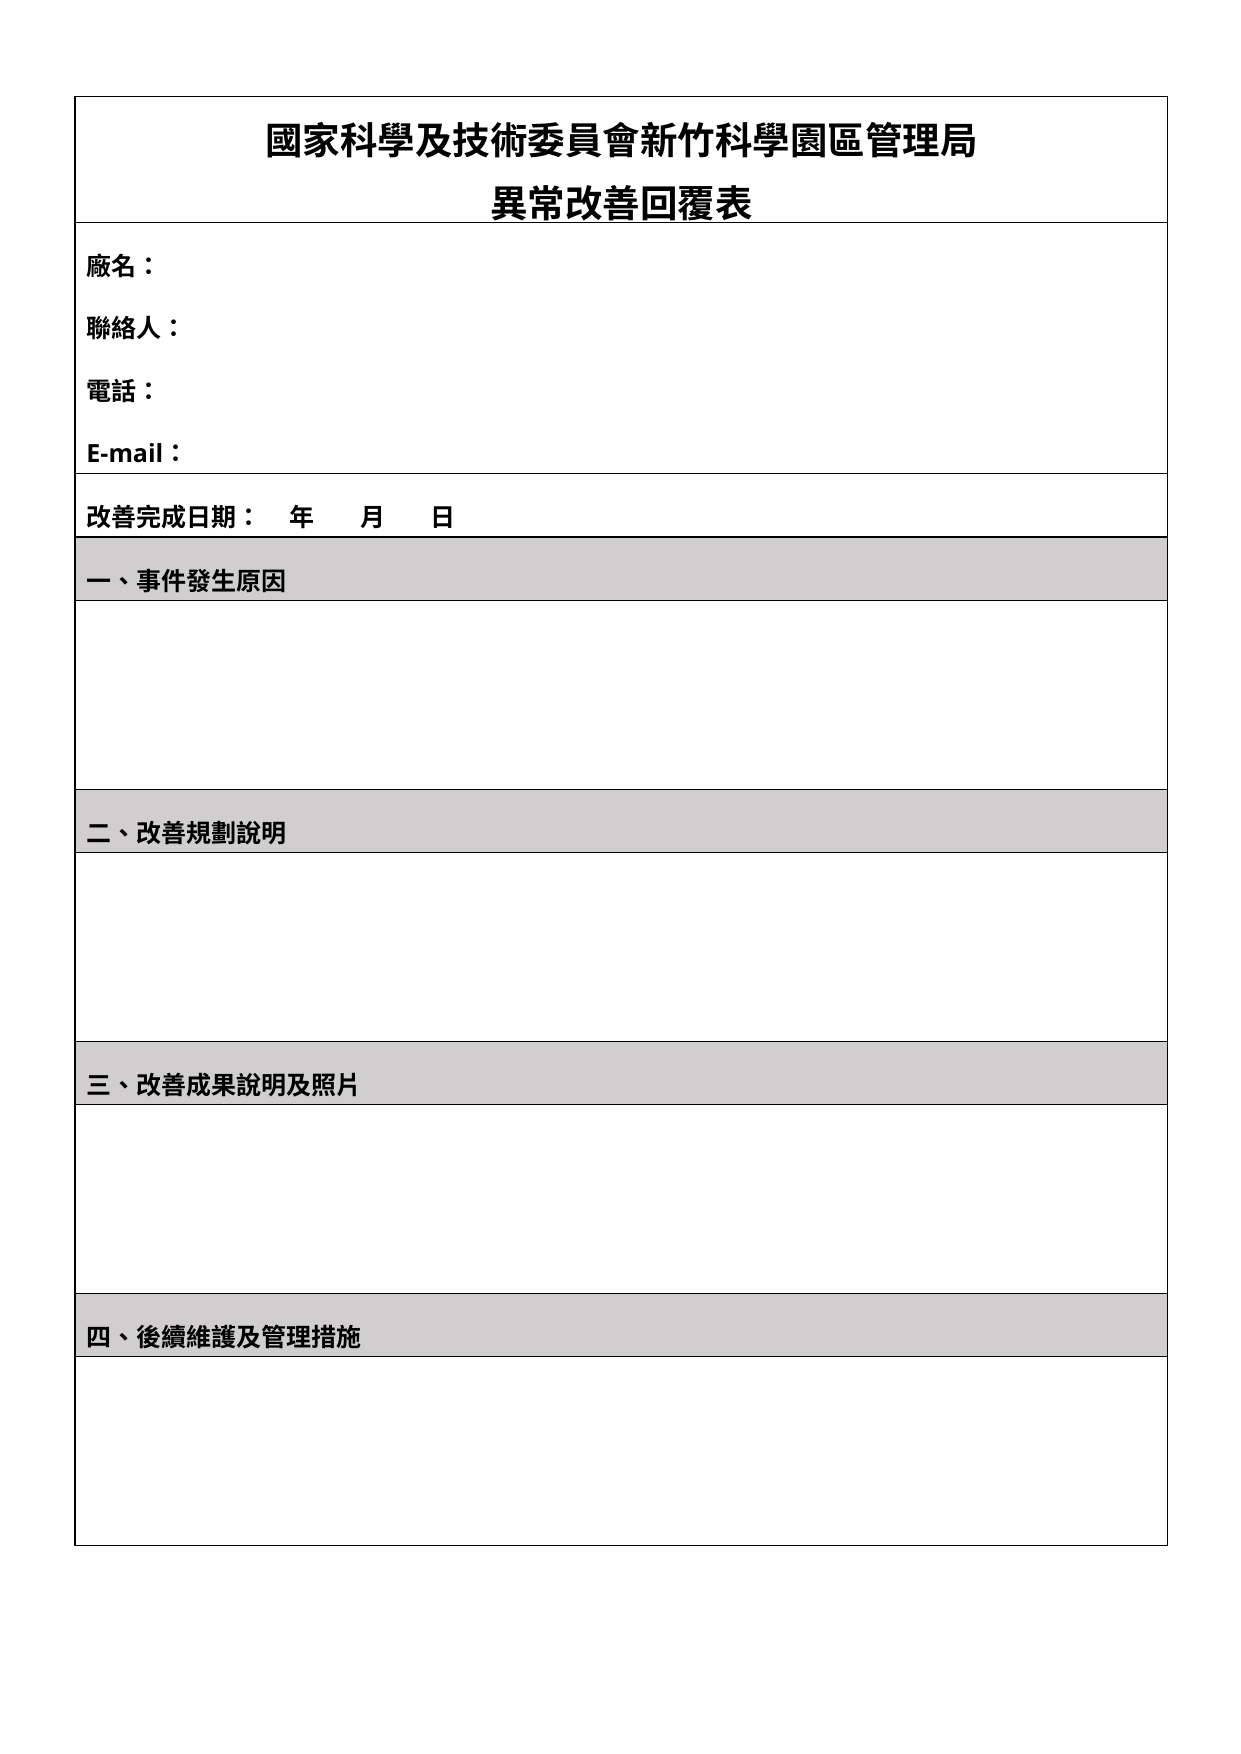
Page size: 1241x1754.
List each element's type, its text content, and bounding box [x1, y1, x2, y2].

table_cell 二、改善規劃說明 [76, 790, 1167, 852]
table_cell 廠名： 聯絡人： 電話： E-mail： [76, 223, 1167, 473]
table_cell [76, 601, 1167, 788]
table_cell [76, 1105, 1167, 1293]
table_cell 改善完成日期： 年 月 日 [76, 474, 1167, 536]
table_cell [76, 1357, 1167, 1545]
table_cell 三、改善成果說明及照片 [76, 1042, 1167, 1104]
table_cell 一、事件發生原因 [76, 538, 1167, 600]
table_cell [76, 853, 1167, 1041]
table_header 國家科學及技術委員會新竹科學園區管理局 異常改善回覆表 [76, 97, 1167, 222]
table_cell 四、後續維護及管理措施 [76, 1294, 1167, 1356]
